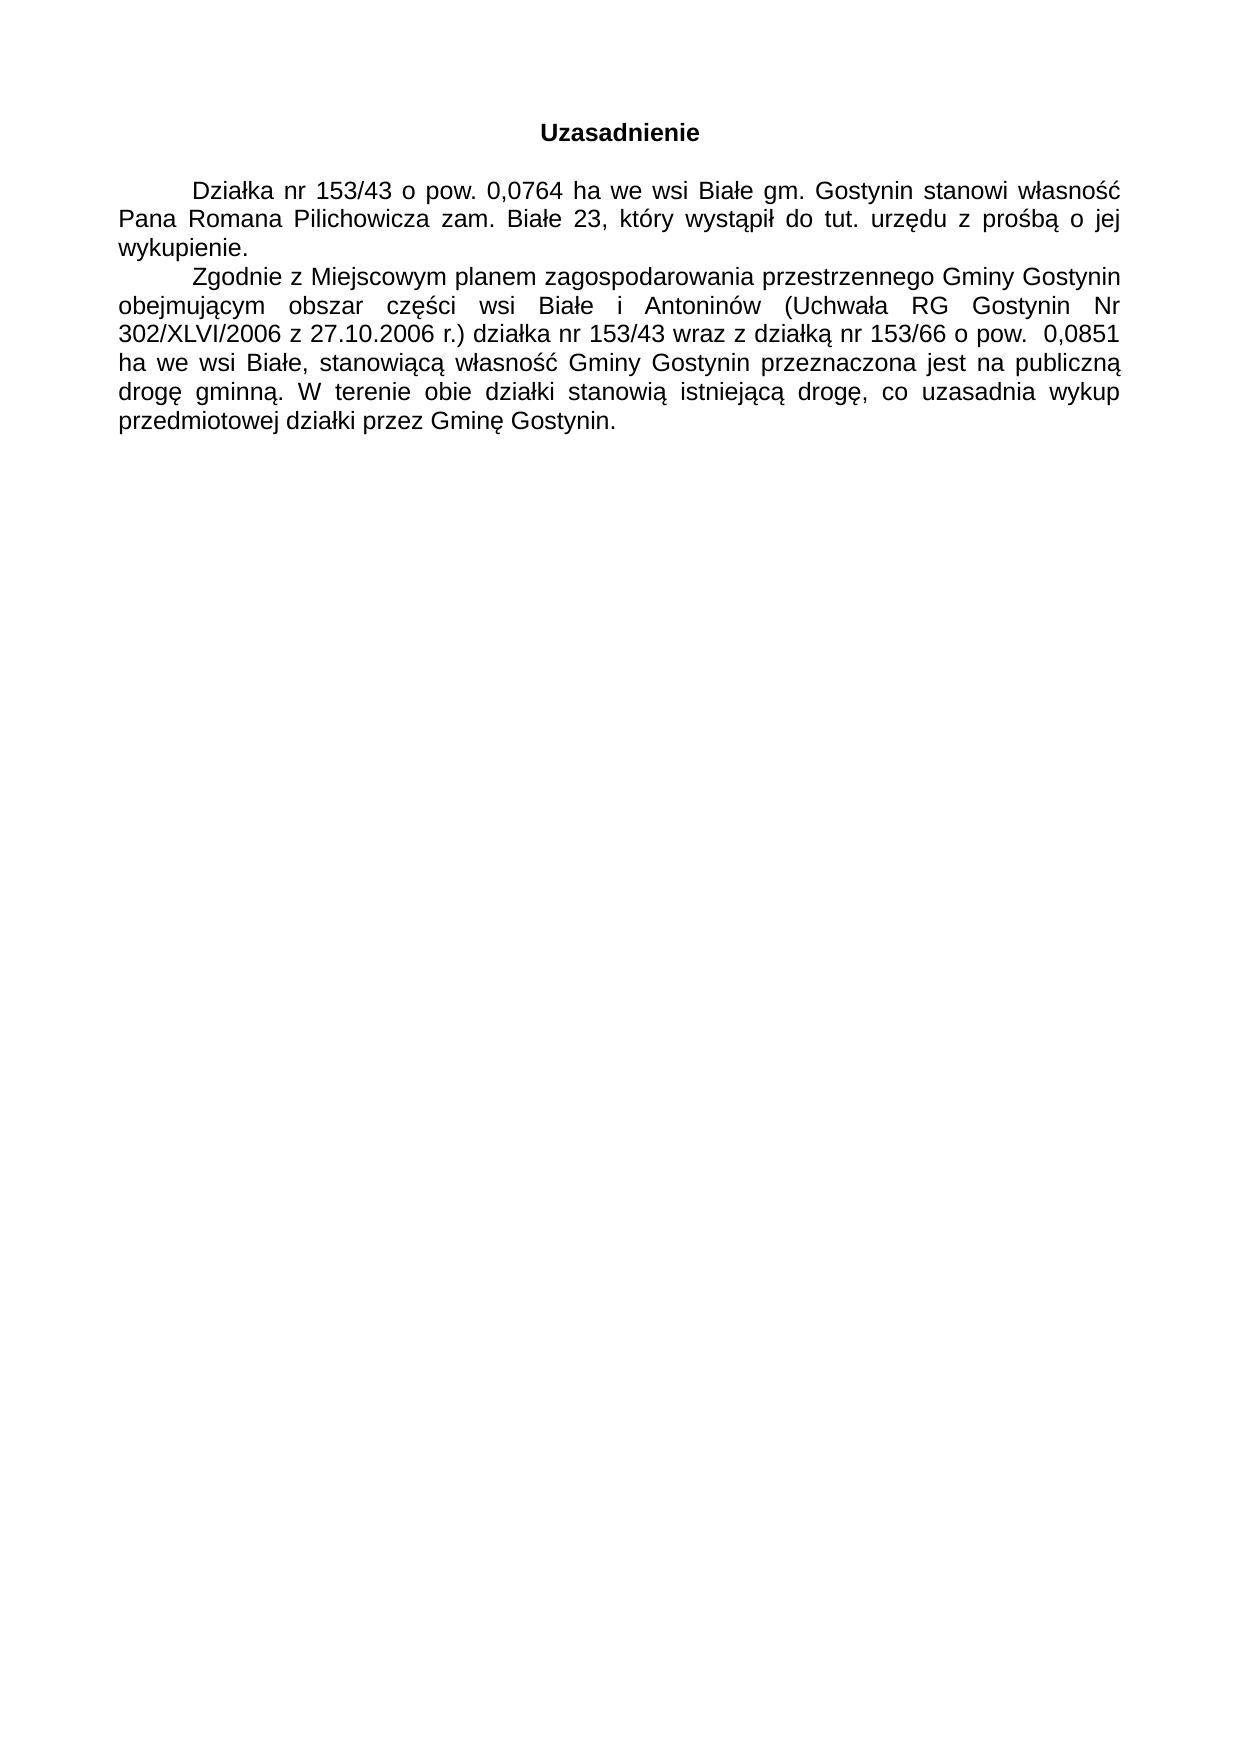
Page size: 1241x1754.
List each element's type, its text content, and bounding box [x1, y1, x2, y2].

title Działka nr 153/43 o pow. 0,0764 ha we wsi Białe gm. Gostynin stanowi własność Pana Romana Pilichowicza zam. Białe 23, który wystąpił do tut. urzędu z prośbą o jej wykupienie. [118, 176, 1122, 262]
title Uzasadnienie [118, 118, 1122, 147]
title Zgodnie z Miejscowym planem zagospodarowania przestrzennego Gminy Gostynin obejmującym obszar części wsi Białe i Antoninów (Uchwała RG Gostynin Nr 302/XLVI/2006 z 27.10.2006 r.) działka nr 153/43 wraz z działką nr 153/66 o pow. 0,0851 ha we wsi Białe, stanowiącą własność Gminy Gostynin przeznaczona jest na publiczną drogę gminną. W terenie obie działki stanowią istniejącą drogę, co uzasadnia wykup przedmiotowej działki przez Gminę Gostynin. [118, 262, 1122, 434]
